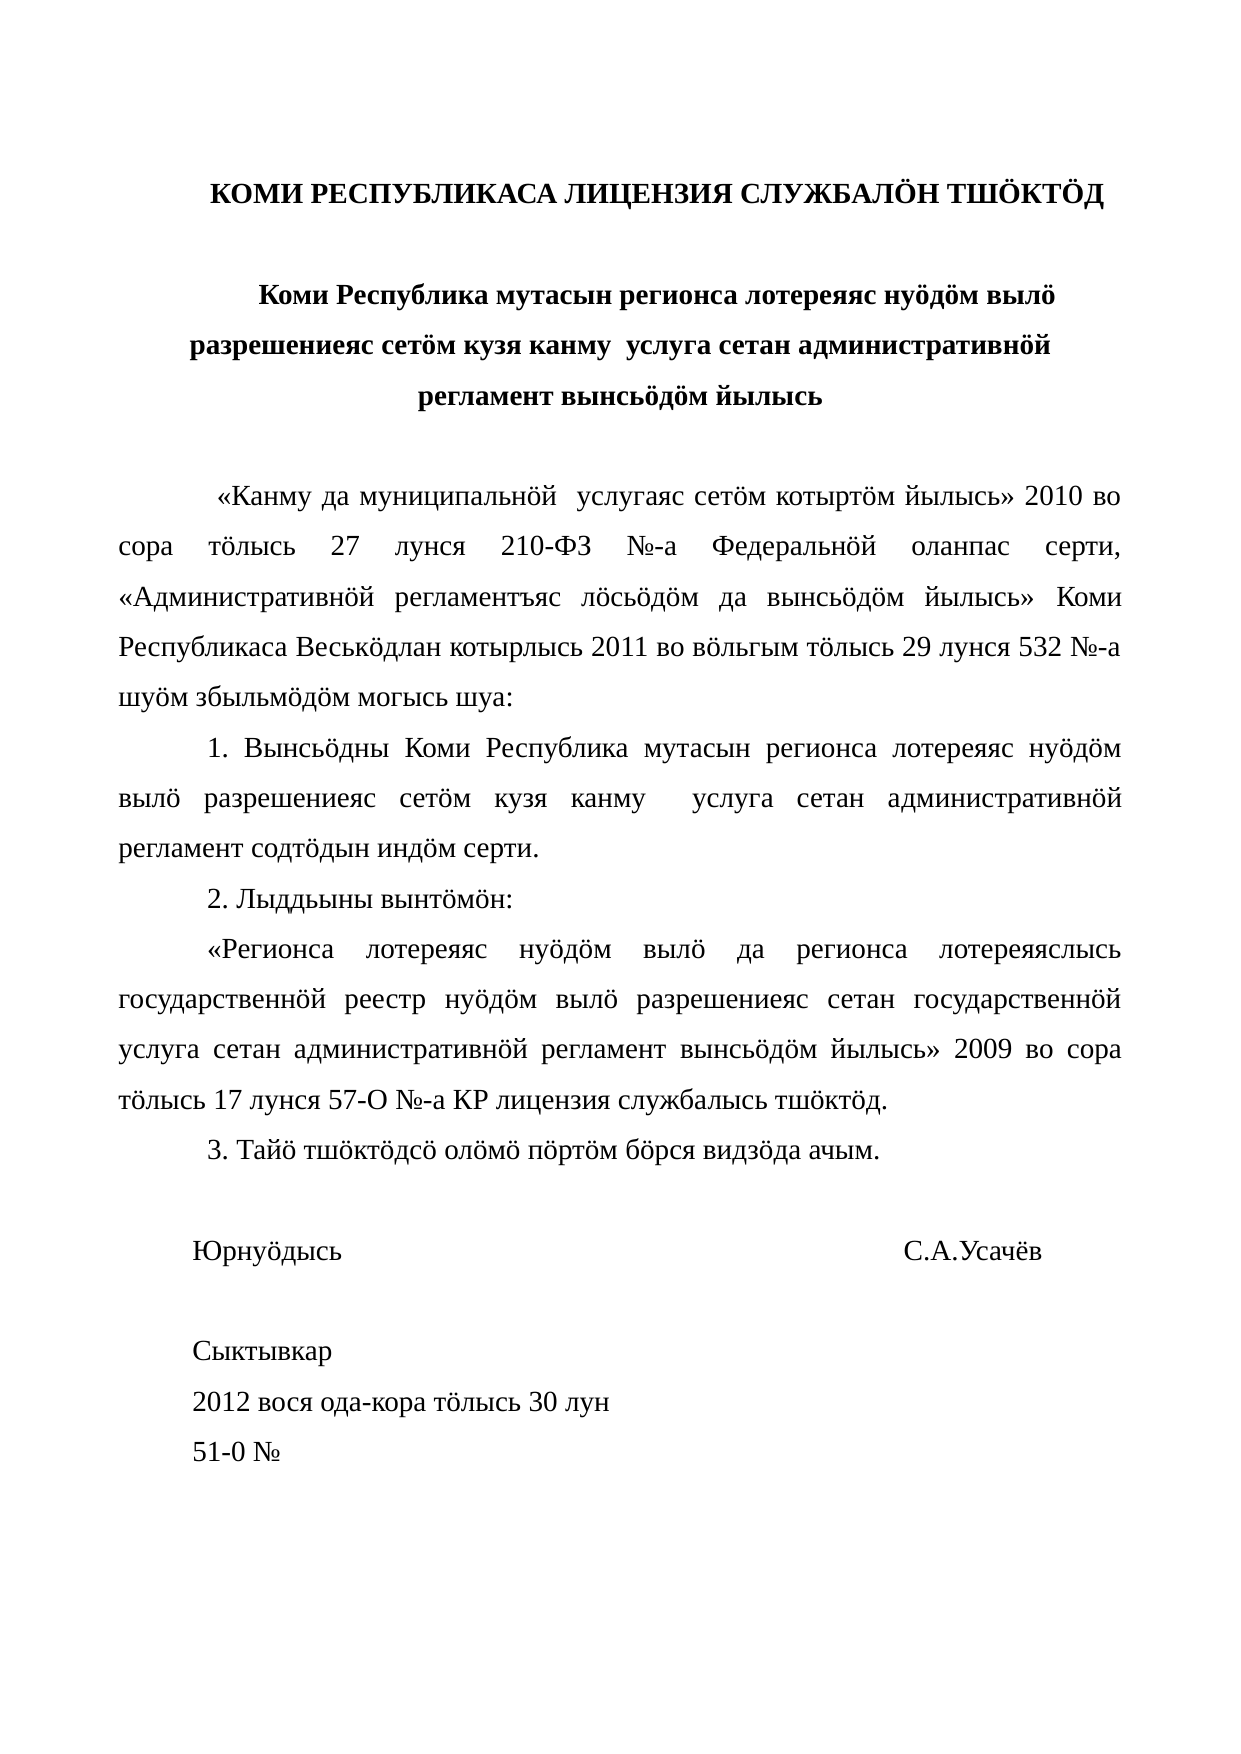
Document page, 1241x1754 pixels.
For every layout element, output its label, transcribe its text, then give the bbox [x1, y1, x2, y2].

text «Регионса лотереяяс нуöдöм вылö да регионса лотереяяслысь государственнöй реестр нуöдöм вылö разрешениеяс сетан государственнöй услуга сетан административнöй регламент вынсьöдöм йылысь» 2009 во сора тӧлысь 17 лунся 57-О №-а КР лицензия службалысь тшӧктӧд. [118, 931, 1122, 1116]
text Юрнуöдысь С.А.Усачёв [118, 1233, 1122, 1266]
text 1. Вынсьöдны Коми Республика мутасын регионса лотереяяс нуöдöм вылö разрешениеяс сетӧм кузя канму услуга сетан административнöй регламент содтöдын индöм серти. [118, 730, 1122, 864]
text КОМИ РЕСПУБЛИКАСА ЛИЦЕНЗИЯ СЛУЖБАЛÖН ТШÖКТÖД [118, 176, 1122, 210]
text 2012 вося ода-кора тӧлысь 30 лун [118, 1384, 1122, 1417]
text 51-0 № [118, 1434, 1122, 1468]
text «Канму да муниципальнӧй услугаяс сетöм котыртӧм йылысь» 2010 во сора тӧлысь 27 лунся 210-ФЗ №-а Федеральнӧй оланпас серти, «Административнӧй регламентъяс лӧсьӧдӧм да вынсьӧдӧм йылысь» Коми Республикаса Веськӧдлан котырлысь 2011 во вӧльгым тӧлысь 29 лунся 532 №-а шуöм збыльмöдöм могысь шуа: [118, 478, 1122, 713]
text Сыктывкар [118, 1333, 1122, 1367]
text 2. Лыддьыны вынтӧмӧн: [118, 881, 1122, 914]
text 3. Тайö тшöктöдсö олöмö пöртöм бöрся видзöда ачым. [118, 1132, 1122, 1166]
text Коми Республика мутасын регионса лотереяяс нуöдöм вылö разрешениеяс сетӧм кузя канму услуга сетан административнöй регламент вынсьöдöм йылысь [118, 277, 1122, 411]
